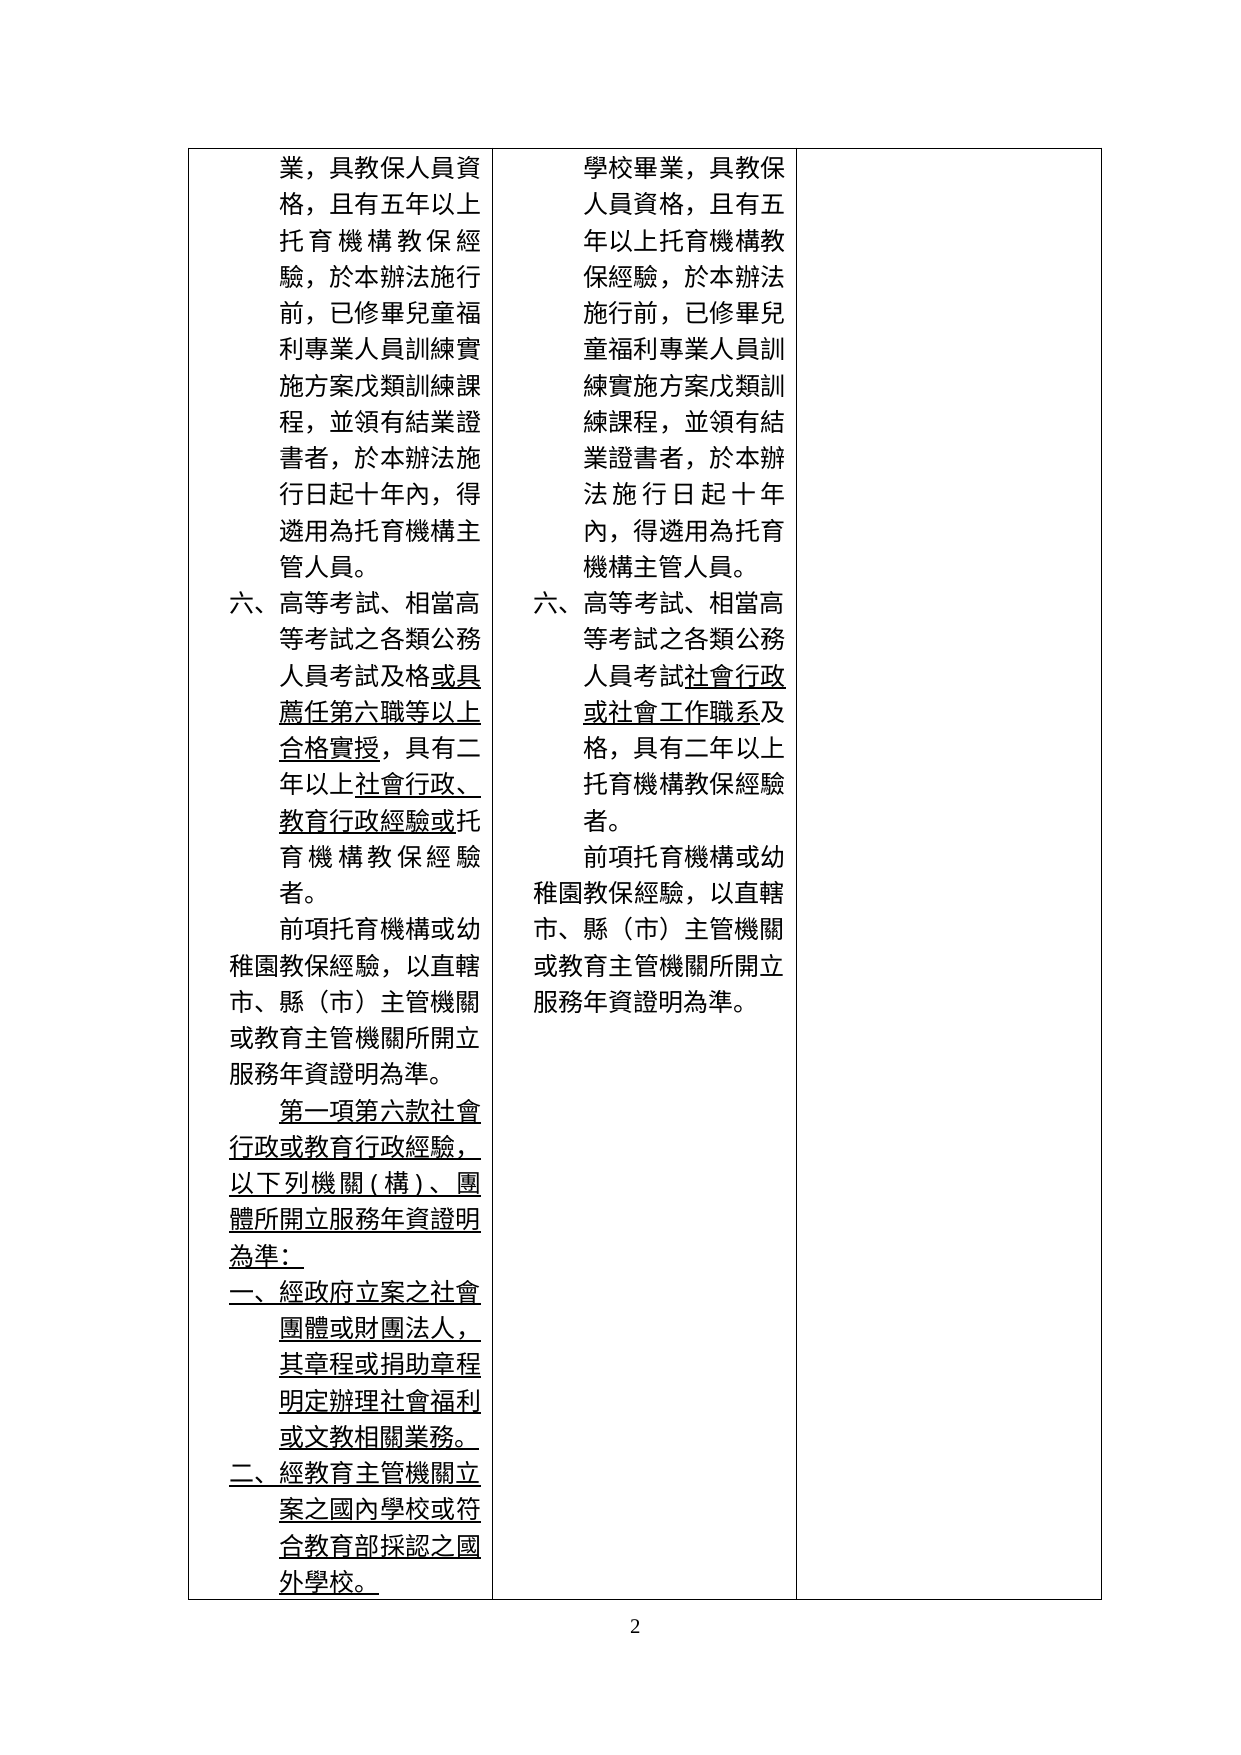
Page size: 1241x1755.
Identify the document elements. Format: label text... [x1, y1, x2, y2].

table_cell [797, 149, 1101, 1599]
table_cell 學校畢業，具教保人員資格，且有五年以上托育機構教保經驗，於本辦法施行前，已修畢兒童福利專業人員訓練實施方案戊類訓練課程，並領有結業證書者，於本辦法施行日起十年內，得遴用為托育機構主管人員。 六、高等考試、相當高等考試之各類公務人員考試社會行政或社會工作職系及格，具有二年以上托育機構教保經驗者。 前項托育機構或幼稚園教保經驗，以直轄市、縣（市）主管機關或教育主管機關所開立服務年資證明為準。 [493, 149, 796, 1599]
table_cell 業，具教保人員資格，且有五年以上托育機構教保經驗，於本辦法施行前，已修畢兒童福利專業人員訓練實施方案戊類訓練課程，並領有結業證書者，於本辦法施行日起十年內，得遴用為托育機構主管人員。 六、高等考試、相當高等考試之各類公務人員考試及格或具薦任第六職等以上合格實授，具有二年以上社會行政、教育行政經驗或托育機構教保經驗者。 前項托育機構或幼稚園教保經驗，以直轄市、縣（市）主管機關或教育主管機關所開立服務年資證明為準。 第一項第六款社會行政或教育行政經驗，以下列機關(構)、團體所開立服務年資證明為準： 一、經政府立案之社會團體或財團法人，其章程或捐助章程明定辦理社會福利或文教相關業務。 二、經教育主管機關立案之國內學校或符合教育部採認之國外學校。 [189, 149, 492, 1599]
